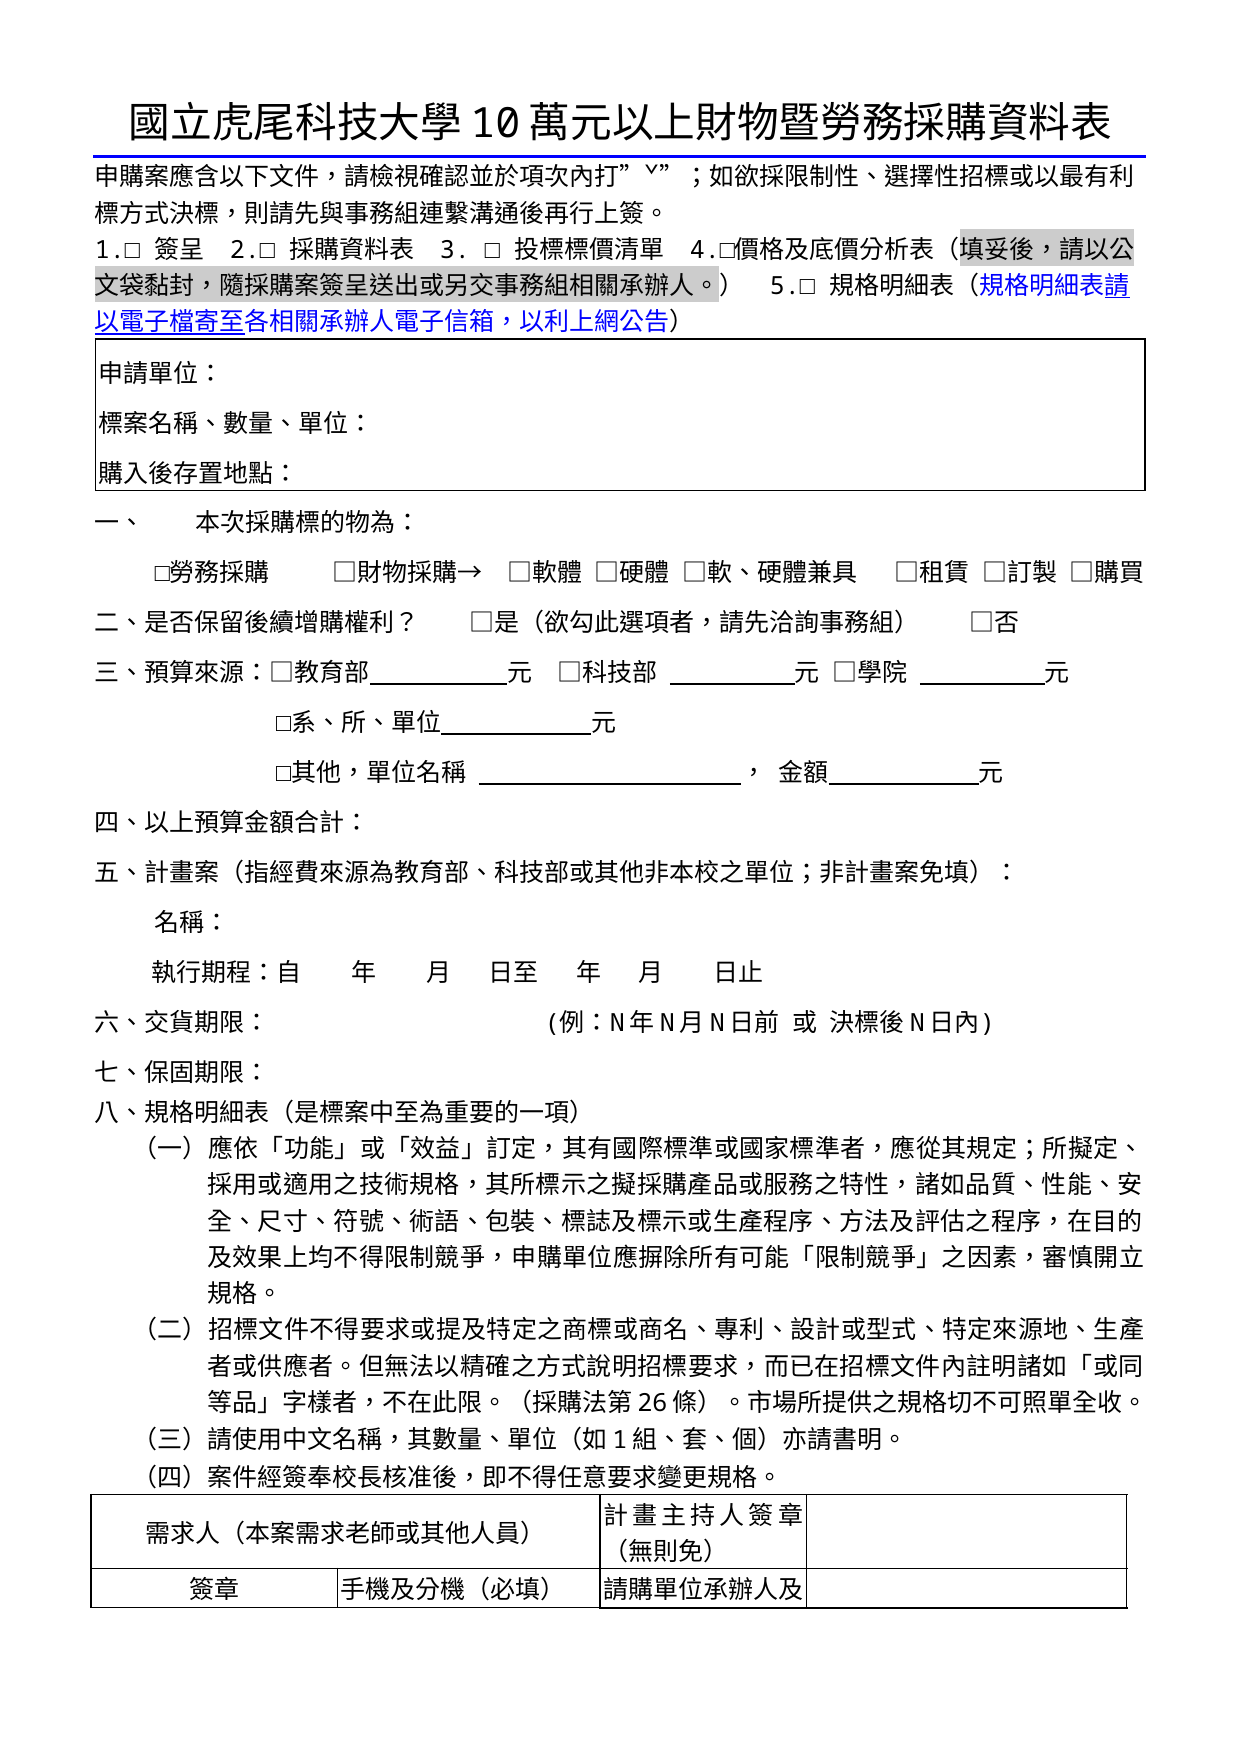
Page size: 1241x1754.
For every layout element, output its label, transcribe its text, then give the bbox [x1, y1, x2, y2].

text 五、計畫案（指經費來源為教育部、科技部或其他非本校之單位；非計畫案免填）： [94, 841, 1146, 891]
text 二、是否保留後續增購權利？ □是（欲勾此選項者，請先洽詢事務組） □否 [94, 591, 1146, 641]
table_header 需求人（本案需求老師或其他人員） [92, 1495, 599, 1568]
text □勞務採購 □財物採購→ □軟體 □硬體 □軟、硬體兼具 □租賃 □訂製 □購買 [94, 541, 1146, 591]
text （一）應依「功能」或「效益」訂定，其有國際標準或國家標準者，應從其規定；所擬定、採用或適用之技術規格，其所標示之擬採購產品或服務之特性，諸如品質、性能、安全、尺寸、符號、術語、包裝、標誌及標示或生產程序、方法及評估之程序，在目的及效果上均不得限制競爭，申購單位應摒除所有可能「限制競爭」之因素，審慎開立規格。 [132, 1129, 1146, 1310]
text 申請單位： [96, 340, 1144, 388]
text 標案名稱、數量、單位： [96, 388, 1144, 438]
table_cell 請購單位承辦人及 [601, 1569, 806, 1607]
list 本次採購標的物為： [94, 491, 1146, 541]
table_header 計畫主持人簽章（無則免） [601, 1495, 806, 1568]
text 七、保固期限： [94, 1041, 1146, 1091]
text （二）招標文件不得要求或提及特定之商標或商名、專利、設計或型式、特定來源地、生產者或供應者。但無法以精確之方式說明招標要求，而已在招標文件內註明諸如「或同等品」字樣者，不在此限。（採購法第26條）。市場所提供之規格切不可照單全收。 [132, 1310, 1146, 1419]
text 六、交貨期限： (例：N年N月N日前 或 決標後N日內) [94, 991, 1146, 1041]
text □系、所、單位 元 [94, 691, 1146, 741]
text 申購案應含以下文件，請檢視確認並於項次內打”ˇ”；如欲採限制性、選擇性招標或以最有利標方式決標，則請先與事務組連繫溝通後再行上簽。 [94, 158, 1146, 229]
text （四）案件經簽奉校長核准後，即不得任意要求變更規格。 [132, 1456, 1146, 1494]
text 八、規格明細表（是標案中至為重要的一項） [94, 1091, 1146, 1129]
table_cell [807, 1569, 1126, 1607]
text 執行期程：自 年 月 日至 年 月 日止 [94, 941, 1146, 991]
text 1.□ 簽呈 2.□ 採購資料表 3. □ 投標標價清單 4.□價格及底價分析表（填妥後，請以公文袋黏封，隨採購案簽呈送出或另交事務組相關承辦人。） 5.□ 規格明細表（規格明細表請以電子檔寄至各相關承辦人電子信箱，以利上網公告） [94, 229, 1146, 338]
text 購入後存置地點： [96, 438, 1144, 490]
table_header [807, 1495, 1126, 1568]
table_cell 簽章 [92, 1569, 337, 1607]
text 四、以上預算金額合計： [94, 791, 1146, 841]
text 名稱： [94, 891, 1146, 941]
table_cell 手機及分機（必填） [338, 1569, 599, 1607]
text 三、預算來源：□教育部 元 □科技部 元 □學院 元 [94, 641, 1146, 691]
text （三）請使用中文名稱，其數量、單位（如1組、套、個）亦請書明。 [132, 1419, 1146, 1456]
text □其他，單位名稱 ， 金額 元 [94, 741, 1146, 791]
